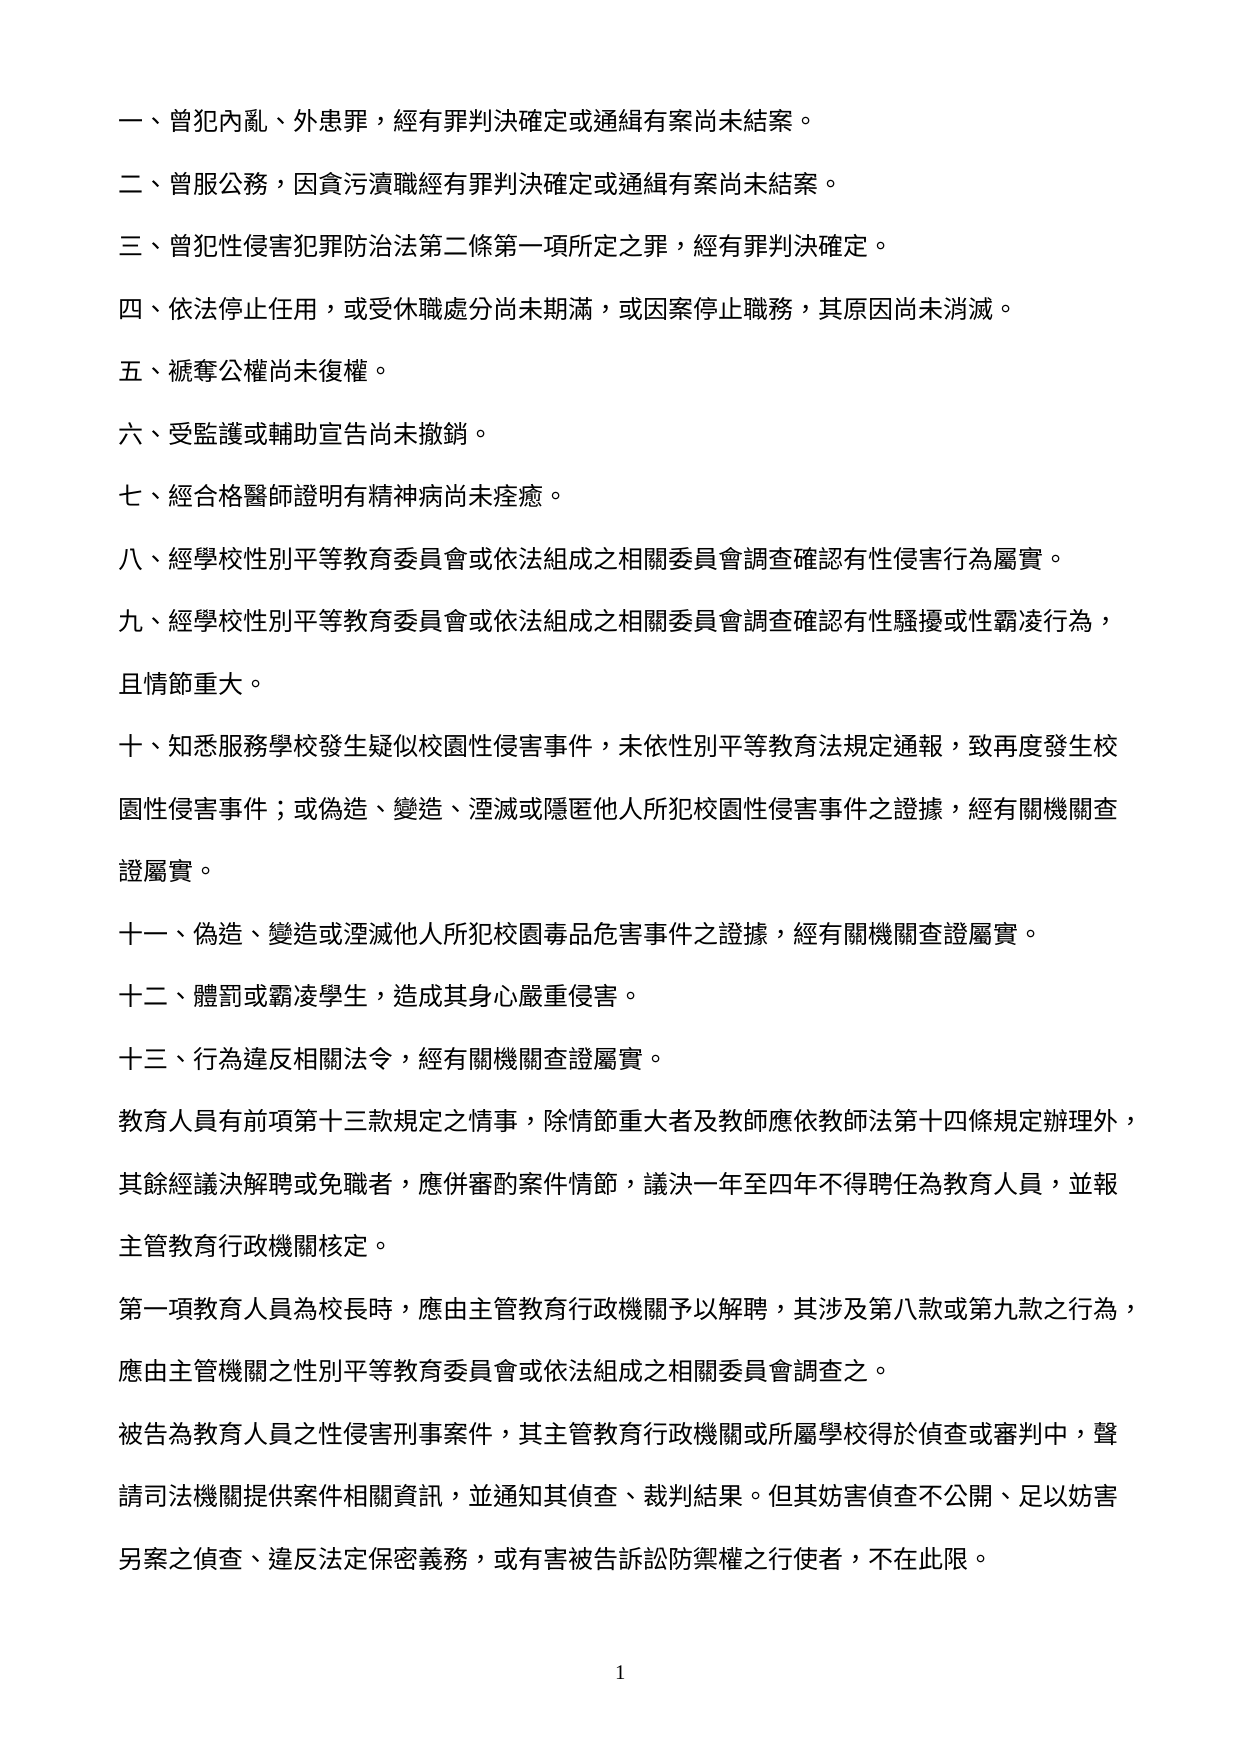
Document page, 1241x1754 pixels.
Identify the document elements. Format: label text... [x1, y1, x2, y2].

text 十一、偽造、變造或湮滅他人所犯校園毒品危害事件之證據，經有關機關查證屬實。 [118, 891, 1122, 953]
text 十二、體罰或霸凌學生，造成其身心嚴重侵害。 [118, 953, 1122, 1016]
text 四、依法停止任用，或受休職處分尚未期滿，或因案停止職務，其原因尚未消滅。 [118, 266, 1122, 328]
text 六、受監護或輔助宣告尚未撤銷。 [118, 391, 1122, 453]
text 九、經學校性別平等教育委員會或依法組成之相關委員會調查確認有性騷擾或性霸凌行為，且情節重大。 [118, 578, 1122, 703]
text 教育人員有前項第十三款規定之情事，除情節重大者及教師應依教師法第十四條規定辦理外，其餘經議決解聘或免職者，應併審酌案件情節，議決一年至四年不得聘任為教育人員，並報主管教育行政機關核定。 [118, 1078, 1122, 1266]
text 二、曾服公務，因貪污瀆職經有罪判決確定或通緝有案尚未結案。 [118, 141, 1122, 203]
text 七、經合格醫師證明有精神病尚未痊癒。 [118, 453, 1122, 516]
text 三、曾犯性侵害犯罪防治法第二條第一項所定之罪，經有罪判決確定。 [118, 203, 1122, 266]
text 被告為教育人員之性侵害刑事案件，其主管教育行政機關或所屬學校得於偵查或審判中，聲請司法機關提供案件相關資訊，並通知其偵查、裁判結果。但其妨害偵查不公開、足以妨害另案之偵查、違反法定保密義務，或有害被告訴訟防禦權之行使者，不在此限。 [118, 1391, 1122, 1578]
text 第一項教育人員為校長時，應由主管教育行政機關予以解聘，其涉及第八款或第九款之行為，應由主管機關之性別平等教育委員會或依法組成之相關委員會調查之。 [118, 1266, 1122, 1391]
text 十、知悉服務學校發生疑似校園性侵害事件，未依性別平等教育法規定通報，致再度發生校園性侵害事件；或偽造、變造、湮滅或隱匿他人所犯校園性侵害事件之證據，經有關機關查證屬實。 [118, 703, 1122, 891]
text 五、褫奪公權尚未復權。 [118, 328, 1122, 391]
text 一、曾犯內亂、外患罪，經有罪判決確定或通緝有案尚未結案。 [118, 78, 1122, 141]
text 十三、行為違反相關法令，經有關機關查證屬實。 [118, 1016, 1122, 1078]
text 八、經學校性別平等教育委員會或依法組成之相關委員會調查確認有性侵害行為屬實。 [118, 516, 1122, 578]
